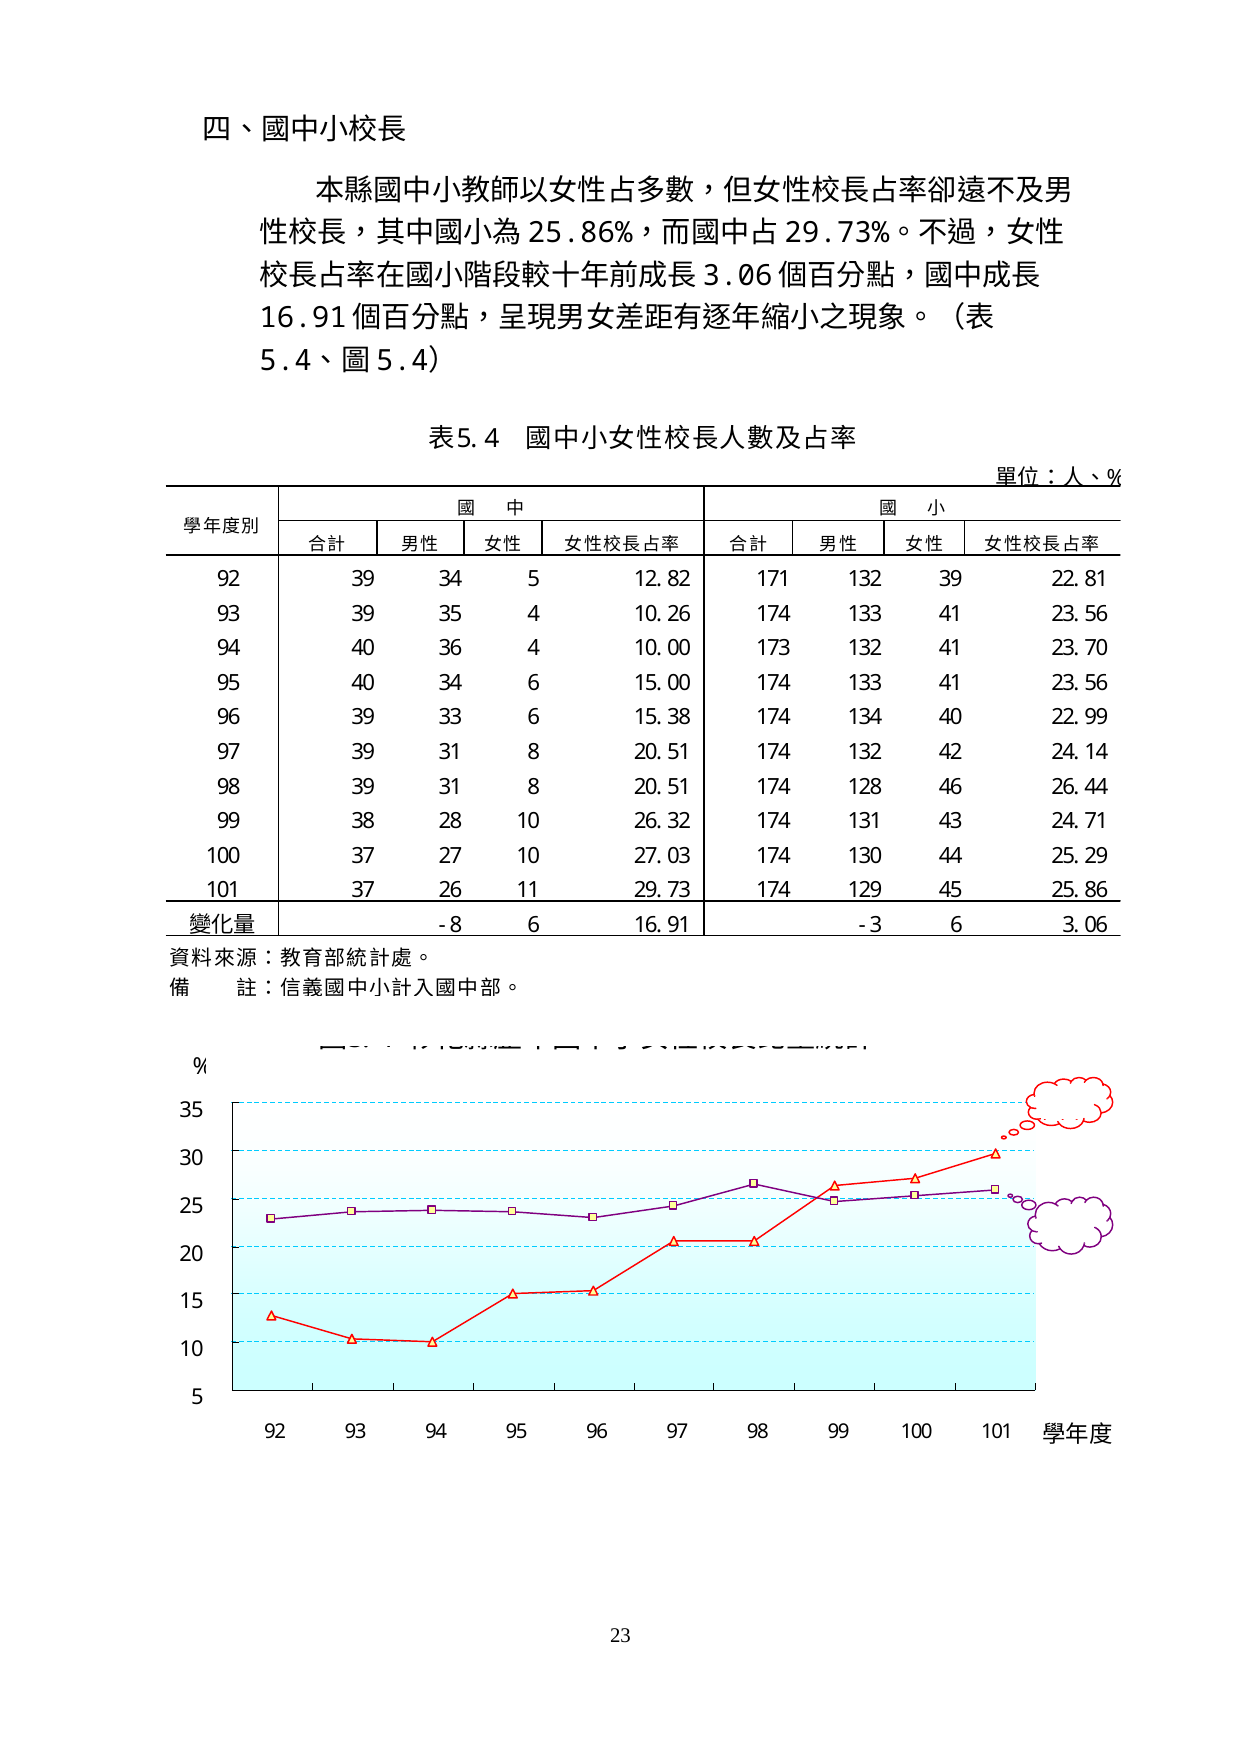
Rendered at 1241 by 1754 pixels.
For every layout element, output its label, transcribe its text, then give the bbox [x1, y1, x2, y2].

text 本縣國中小教師以女性占多數，但女性校長占率卻遠不及男性校長，其中國小為25.86%，而國中占29.73%。不過，女性校長占率在國小階段較十年前成長3.06個百分點，國中成長16.91個百分點，呈現男女差距有逐年縮小之現象。（表5.4、圖5.4） [259, 167, 1075, 379]
subtitle 四、國中小校長 [165, 106, 1075, 148]
